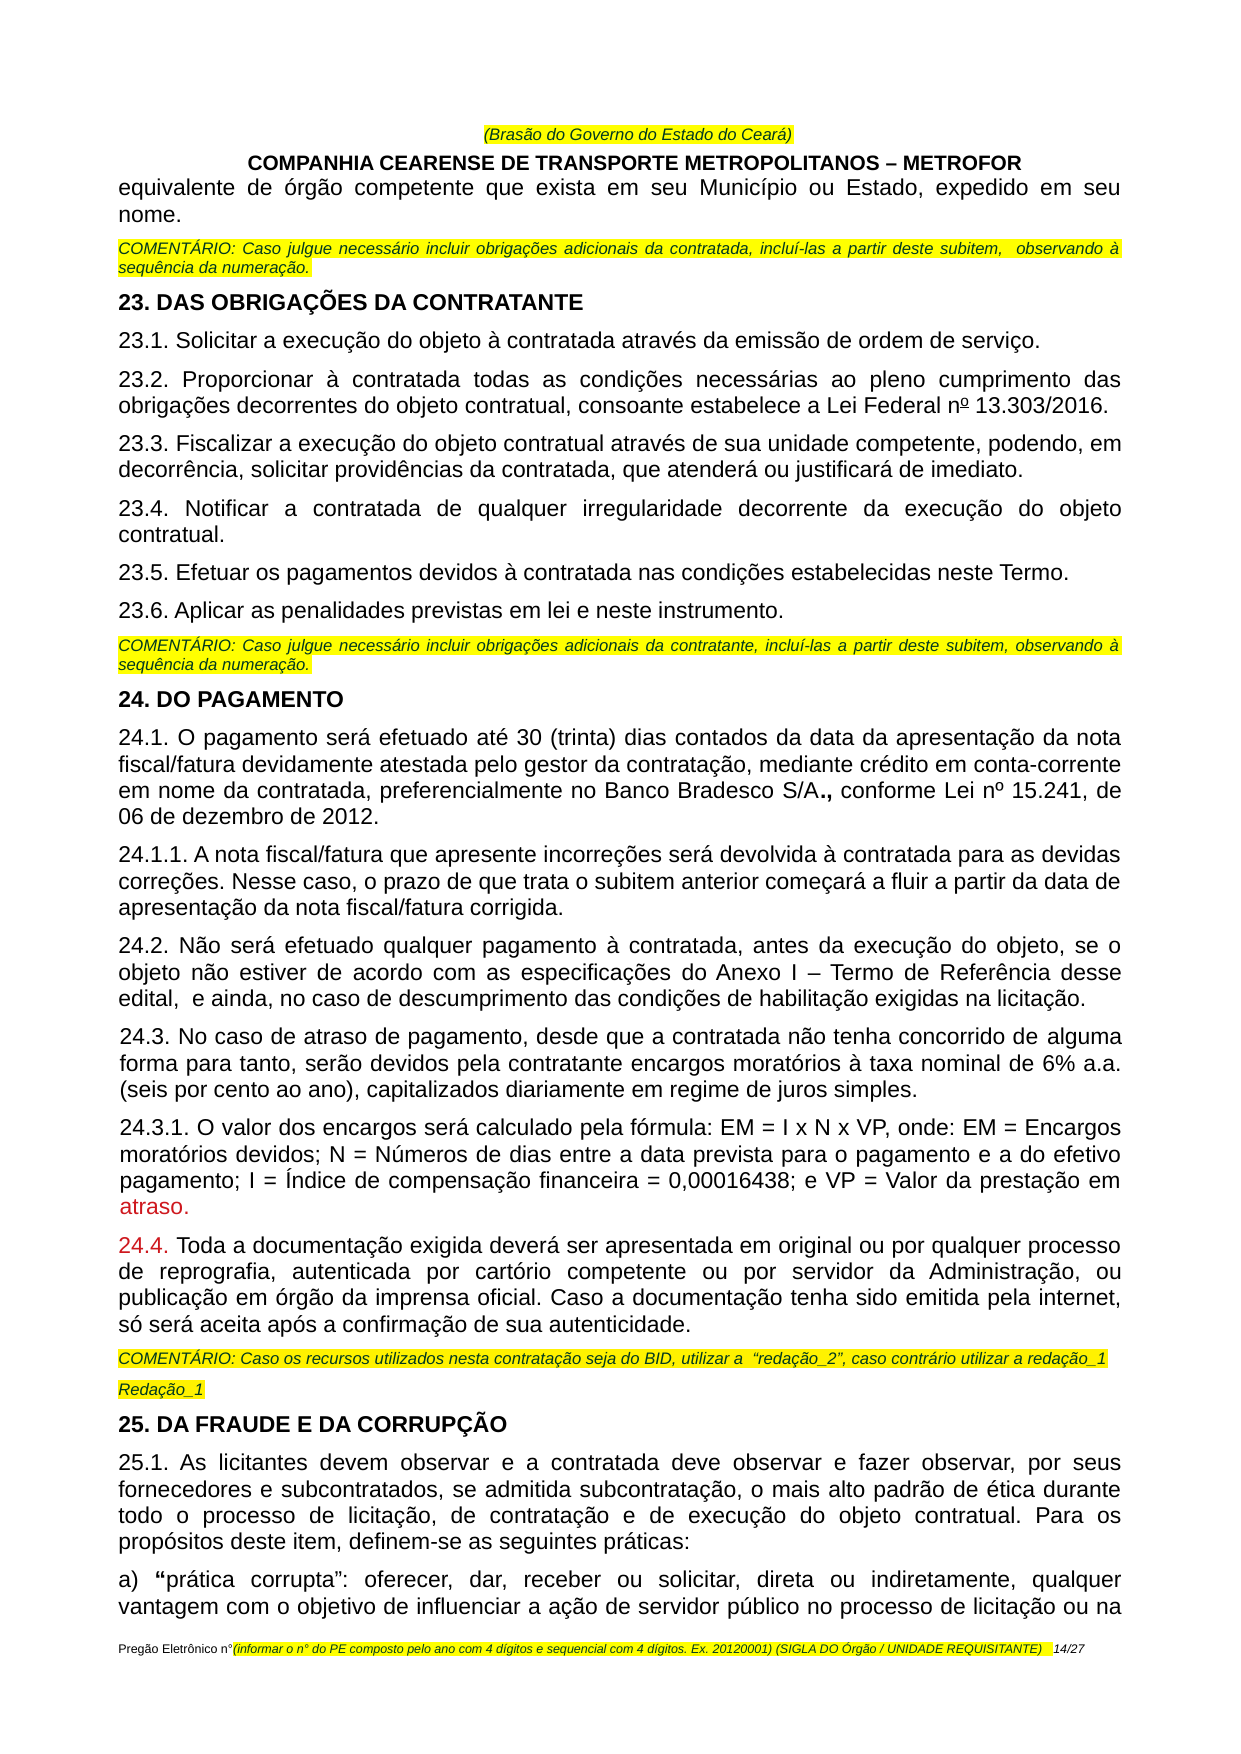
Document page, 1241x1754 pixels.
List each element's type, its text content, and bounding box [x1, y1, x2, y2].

text COMENTÁRIO: Caso os recursos utilizados nesta contratação seja do BID, utilizar a “redação_2”, caso contrário utilizar a redação_1 [118, 1349, 1122, 1368]
text a) “prática corrupta”: oferecer, dar, receber ou solicitar, direta ou indiretamente, qualquer vantagem com o objetivo de influenciar a ação de servidor público no processo de licitação ou na [118, 1566, 1122, 1619]
text 24.2. Não será efetuado qualquer pagamento à contratada, antes da execução do objeto, se o objeto não estiver de acordo com as especificações do Anexo I – Termo de Referência desse edital, e ainda, no caso de descumprimento das condições de habilitação exigidas na licitação. [118, 932, 1122, 1011]
text equivalente de órgão competente que exista em seu Município ou Estado, expedido em seu nome. [118, 174, 1122, 227]
text 23.2. Proporcionar à contratada todas as condições necessárias ao pleno cumprimento das obrigações decorrentes do objeto contratual, consoante estabelece a Lei Federal no 13.303/2016. [118, 366, 1122, 418]
text Redação_1 [118, 1380, 1123, 1399]
text 23.6. Aplicar as penalidades previstas em lei e neste instrumento. [118, 597, 1122, 624]
text 23. DAS OBRIGAÇÕES DA CONTRATANTE [118, 289, 1122, 315]
text 23.3. Fiscalizar a execução do objeto contratual através de sua unidade competente, podendo, em decorrência, solicitar providências da contratada, que atenderá ou justificará de imediato. [118, 430, 1122, 483]
text 23.1. Solicitar a execução do objeto à contratada através da emissão de ordem de serviço. [118, 327, 1122, 354]
text 24.1. O pagamento será efetuado até 30 (trinta) dias contados da data da apresentação da nota fiscal/fatura devidamente atestada pelo gestor da contratação, mediante crédito em conta-corrente em nome da contratada, preferencialmente no Banco Bradesco S/A., conforme Lei nº 15.241, de 06 de dezembro de 2012. [118, 724, 1122, 829]
text 25.1. As licitantes devem observar e a contratada deve observar e fazer observar, por seus fornecedores e subcontratados, se admitida subcontratação, o mais alto padrão de ética durante todo o processo de licitação, de contratação e de execução do objeto contratual. Para os propósitos deste item, definem-se as seguintes práticas: [118, 1449, 1122, 1554]
text COMENTÁRIO: Caso julgue necessário incluir obrigações adicionais da contratante, incluí-las a partir deste subitem, observando à sequência da numeração. [118, 636, 1122, 674]
text 23.5. Efetuar os pagamentos devidos à contratada nas condições estabelecidas neste Termo. [118, 559, 1122, 586]
text 24.1.1. A nota fiscal/fatura que apresente incorreções será devolvida à contratada para as devidas correções. Nesse caso, o prazo de que trata o subitem anterior começará a fluir a partir da data de apresentação da nota fiscal/fatura corrigida. [118, 841, 1122, 921]
text 24. DO PAGAMENTO [118, 686, 1122, 712]
text 24.3. No caso de atraso de pagamento, desde que a contratada não tenha concorrido de alguma forma para tanto, serão devidos pela contratante encargos moratórios à taxa nominal de 6% a.a. (seis por cento ao ano), capitalizados diariamente em regime de juros simples. [119, 1023, 1122, 1102]
text 24.4. Toda a documentação exigida deverá ser apresentada em original ou por qualquer processo de reprografia, autenticada por cartório competente ou por servidor da Administração, ou publicação em órgão da imprensa oficial. Caso a documentação tenha sido emitida pela internet, só será aceita após a confirmação de sua autenticidade. [118, 1232, 1122, 1337]
text 25. DA FRAUDE E DA CORRUPÇÃO [118, 1411, 1122, 1437]
text 23.4. Notificar a contratada de qualquer irregularidade decorrente da execução do objeto contratual. [118, 495, 1122, 547]
text 24.3.1. O valor dos encargos será calculado pela fórmula: EM = I x N x VP, onde: EM = Encargos moratórios devidos; N = Números de dias entre a data prevista para o pagamento e a do efetivo pagamento; I = Índice de compensação financeira = 0,00016438; e VP = Valor da prestação em atraso. [119, 1114, 1122, 1220]
text COMENTÁRIO: Caso julgue necessário incluir obrigações adicionais da contratada, incluí-las a partir deste subitem, observando à sequência da numeração. [118, 239, 1122, 277]
